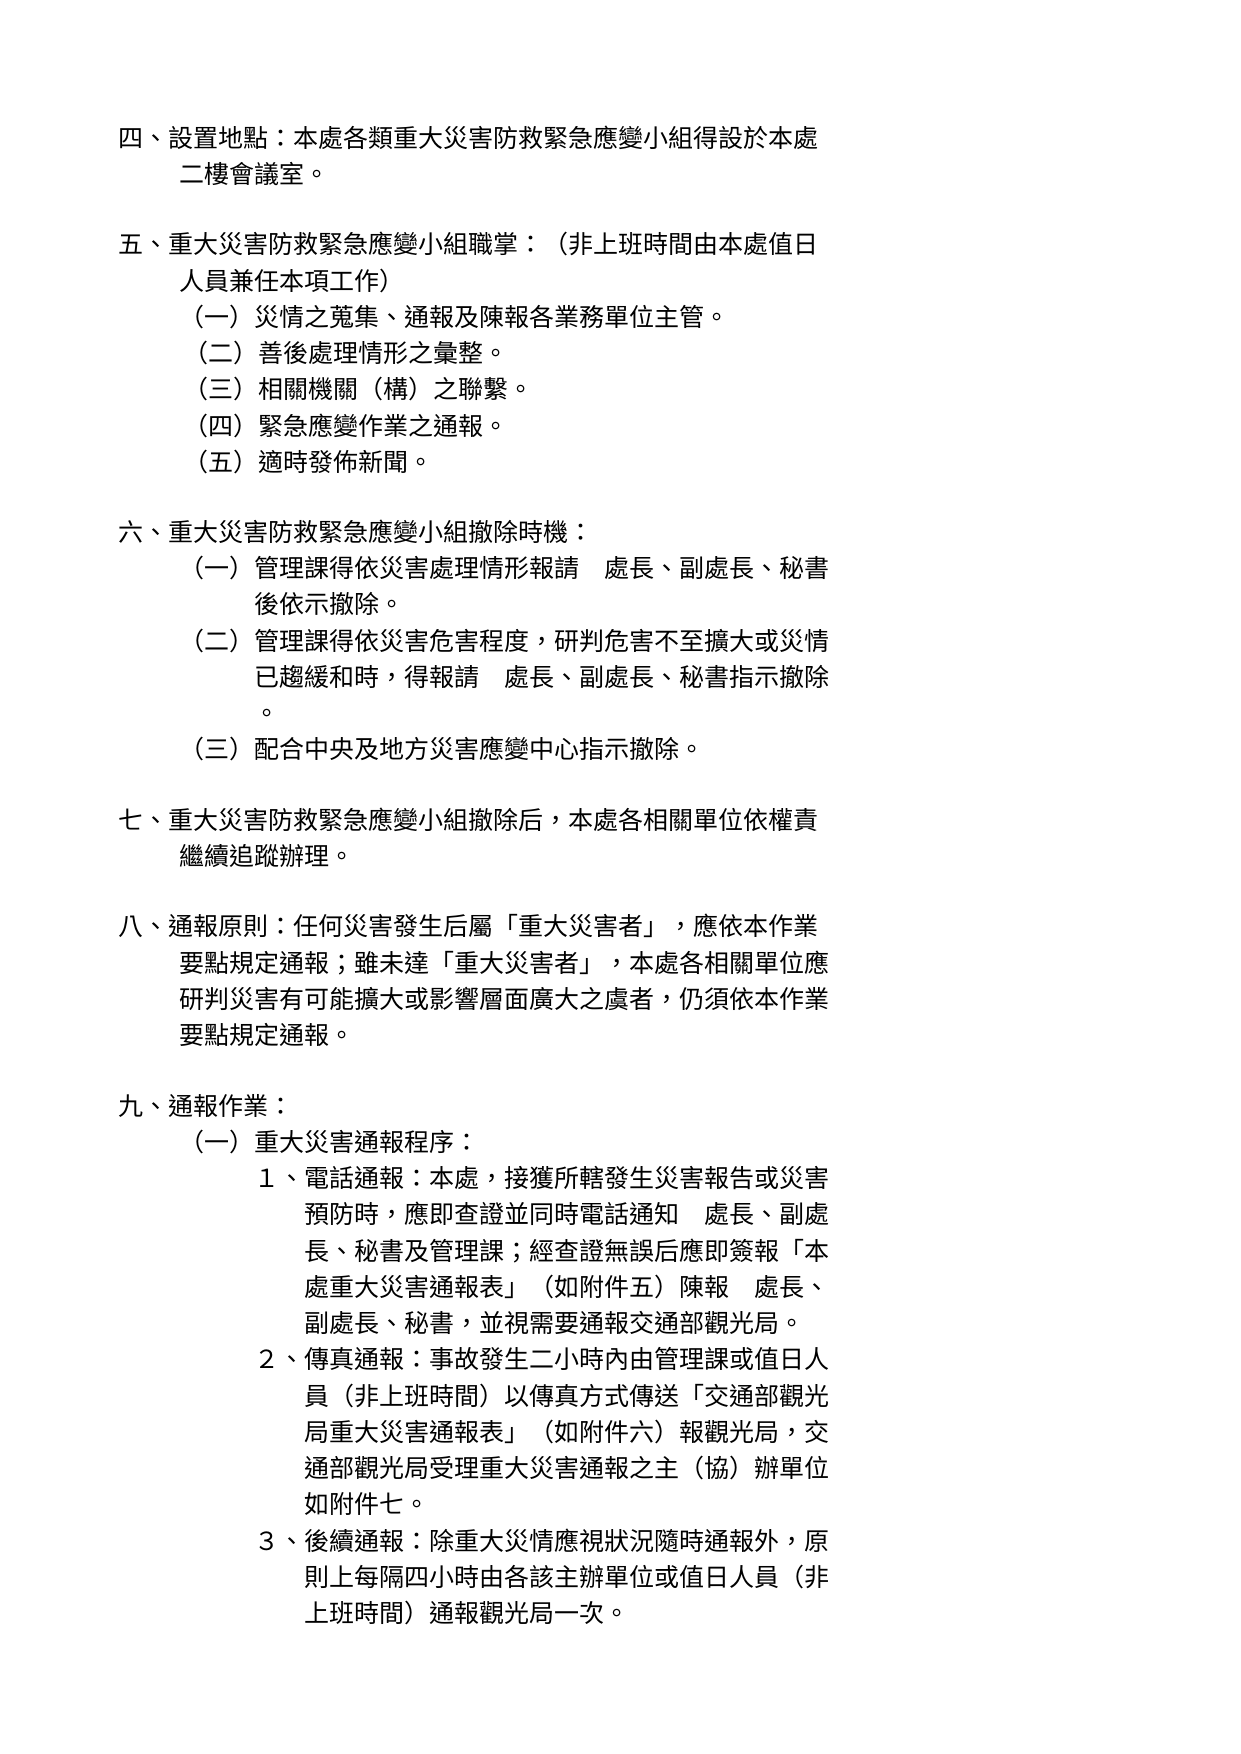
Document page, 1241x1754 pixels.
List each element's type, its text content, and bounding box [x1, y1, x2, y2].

text 如附件七。 [118, 1485, 1122, 1521]
text 四、設置地點：本處各類重大災害防救緊急應變小組得設於本處 [118, 118, 1122, 154]
text （二）管理課得依災害危害程度，研判危害不至擴大或災情 [118, 621, 1122, 657]
text 人員兼任本項工作） [118, 261, 1122, 297]
text （四）緊急應變作業之通報。 [118, 406, 1122, 442]
text 上班時間）通報觀光局一次。 [118, 1593, 1122, 1630]
text 已趨緩和時，得報請 處長、副處長、秘書指示撤除 [118, 657, 1122, 694]
text 七、重大災害防救緊急應變小組撤除后，本處各相關單位依權責 [118, 800, 1122, 837]
text 處重大災害通報表」（如附件五）陳報 處長、 [118, 1267, 1122, 1303]
text （一）重大災害通報程序： [118, 1122, 1122, 1158]
text 研判災害有可能擴大或影響層面廣大之虞者，仍須依本作業 [118, 979, 1122, 1016]
text （五）適時發佈新聞。 [118, 442, 1122, 478]
text 六、重大災害防救緊急應變小組撤除時機： [118, 512, 1122, 549]
text ２、傳真通報：事故發生二小時內由管理課或值日人 [118, 1340, 1122, 1376]
text 後依示撤除。 [118, 585, 1122, 621]
text 通部觀光局受理重大災害通報之主（協）辦單位 [118, 1448, 1122, 1485]
text （二）善後處理情形之彙整。 [118, 333, 1122, 370]
text 五、重大災害防救緊急應變小組職掌：（非上班時間由本處值日 [118, 225, 1122, 261]
text 局重大災害通報表」（如附件六）報觀光局，交 [118, 1412, 1122, 1448]
text （三）相關機關（構）之聯繫。 [118, 370, 1122, 406]
text １、電話通報：本處，接獲所轄發生災害報告或災害 [118, 1158, 1122, 1195]
text （三）配合中央及地方災害應變中心指示撤除。 [118, 730, 1122, 766]
text 二樓會議室。 [118, 154, 1122, 191]
text 九、通報作業： [118, 1086, 1122, 1122]
text （一）災情之蒐集、通報及陳報各業務單位主管。 [118, 297, 1122, 333]
text 預防時，應即查證並同時電話通知 處長、副處 [118, 1195, 1122, 1231]
text 繼續追蹤辦理。 [118, 837, 1122, 873]
text 長、秘書及管理課；經查證無誤后應即簽報「本 [118, 1231, 1122, 1267]
text 要點規定通報；雖未達「重大災害者」，本處各相關單位應 [118, 943, 1122, 979]
text 八、通報原則：任何災害發生后屬「重大災害者」，應依本作業 [118, 907, 1122, 943]
text 則上每隔四小時由各該主辦單位或值日人員（非 [118, 1557, 1122, 1593]
text 。 [118, 694, 1122, 730]
text 副處長、秘書，並視需要通報交通部觀光局。 [118, 1303, 1122, 1340]
text （一）管理課得依災害處理情形報請 處長、副處長、秘書 [118, 549, 1122, 585]
text ３、後續通報：除重大災情應視狀況隨時通報外，原 [118, 1521, 1122, 1557]
text 要點規定通報。 [118, 1016, 1122, 1052]
text 員（非上班時間）以傳真方式傳送「交通部觀光 [118, 1376, 1122, 1412]
